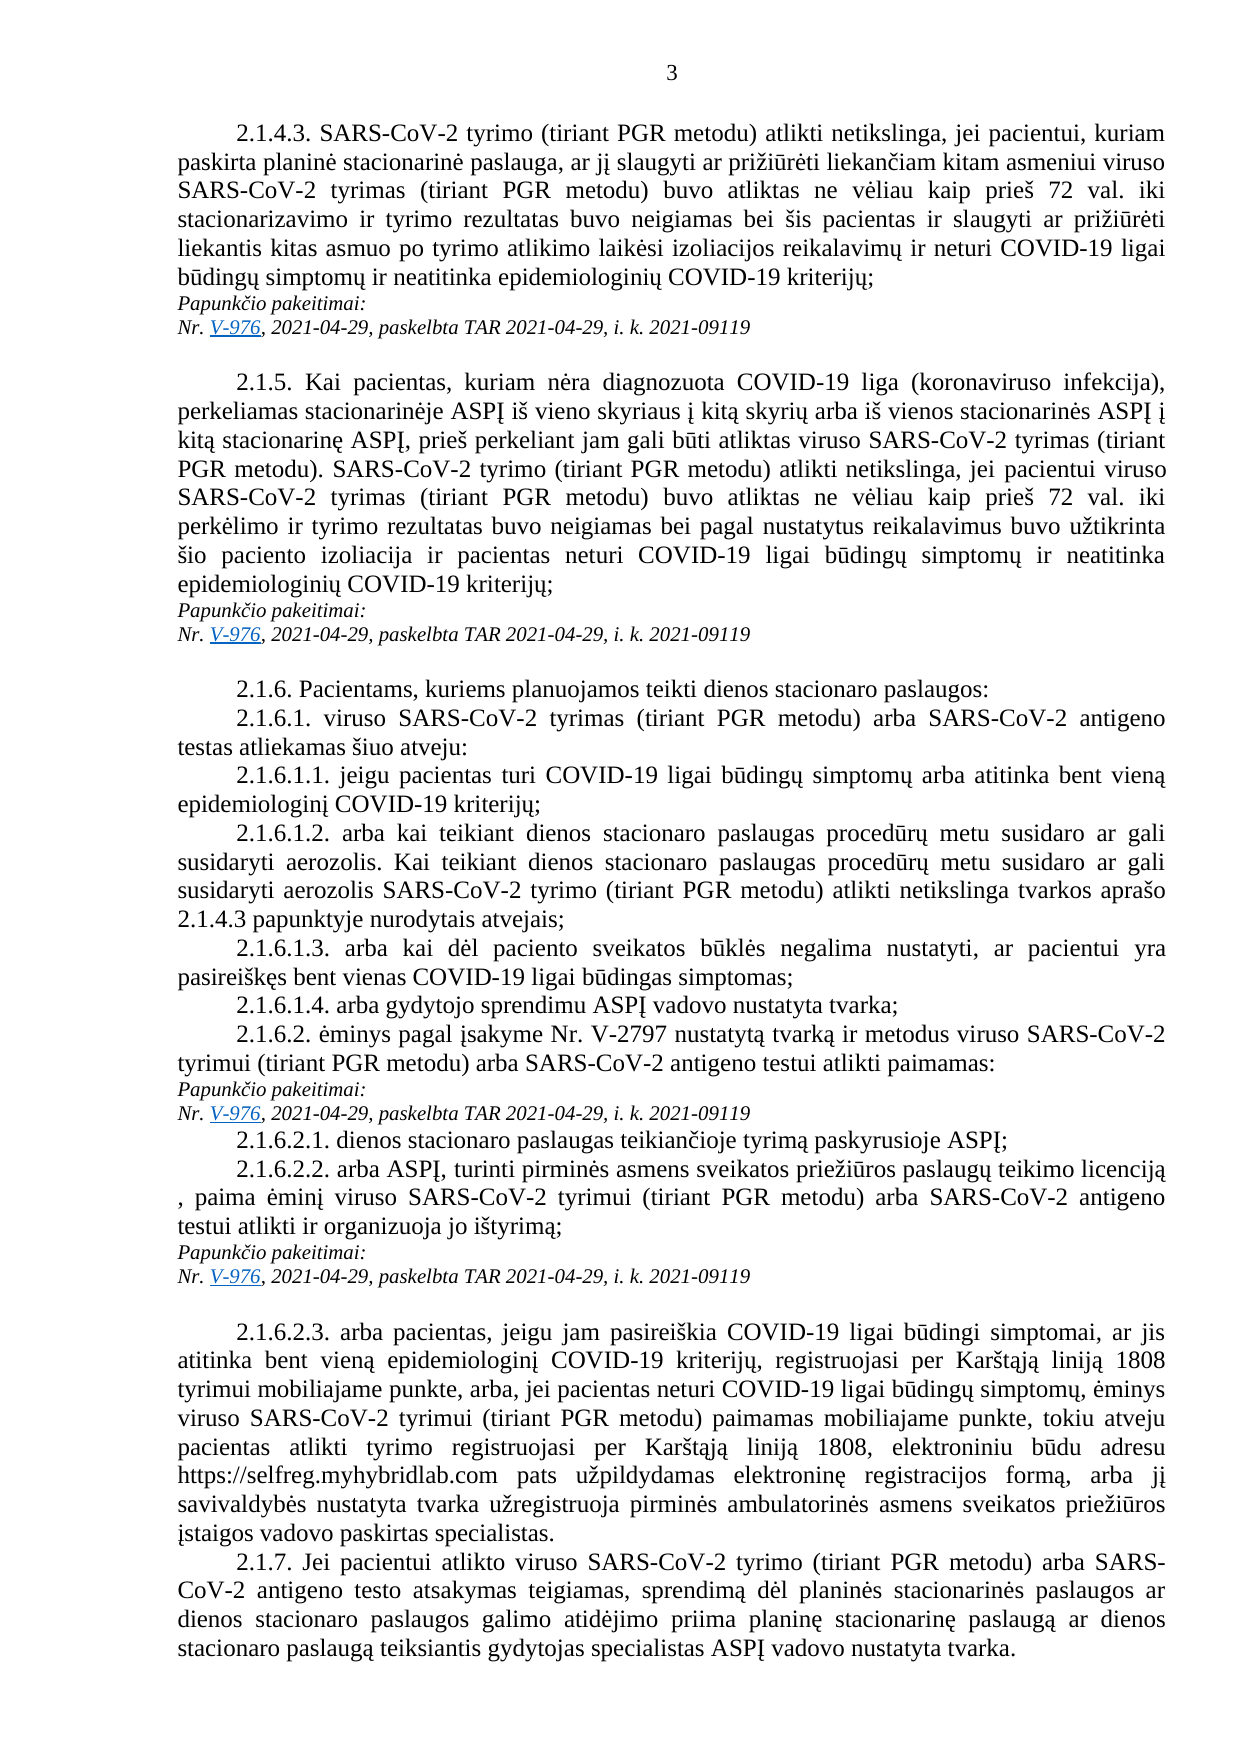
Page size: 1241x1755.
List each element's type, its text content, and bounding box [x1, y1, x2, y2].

text Nr. V-976, 2021-04-29, paskelbta TAR 2021-04-29, i. k. 2021-09119 [177, 315, 1167, 339]
text 2.1.4.3. SARS-CoV-2 tyrimo (tiriant PGR metodu) atlikti netikslinga, jei pacientui, kuriam paskirta planinė stacionarinė paslauga, ar jį slaugyti ar prižiūrėti liekančiam kitam asmeniui viruso SARS-CoV-2 tyrimas (tiriant PGR metodu) buvo atliktas ne vėliau kaip prieš 72 val. iki stacionarizavimo ir tyrimo rezultatas buvo neigiamas bei šis pacientas ir slaugyti ar prižiūrėti liekantis kitas asmuo po tyrimo atlikimo laikėsi izoliacijos reikalavimų ir neturi COVID-19 ligai būdingų simptomų ir neatitinka epidemiologinių COVID-19 kriterijų; [177, 118, 1167, 291]
text Papunkčio pakeitimai: [177, 291, 1167, 315]
text 2.1.5. Kai pacientas, kuriam nėra diagnozuota COVID-19 liga (koronaviruso infekcija), perkeliamas stacionarinėje ASPĮ iš vieno skyriaus į kitą skyrių arba iš vienos stacionarinės ASPĮ į kitą stacionarinę ASPĮ, prieš perkeliant jam gali būti atliktas viruso SARS-CoV-2 tyrimas (tiriant PGR metodu). SARS-CoV-2 tyrimo (tiriant PGR metodu) atlikti netikslinga, jei pacientui viruso SARS-CoV-2 tyrimas (tiriant PGR metodu) buvo atliktas ne vėliau kaip prieš 72 val. iki perkėlimo ir tyrimo rezultatas buvo neigiamas bei pagal nustatytus reikalavimus buvo užtikrinta šio paciento izoliacija ir pacientas neturi COVID-19 ligai būdingų simptomų ir neatitinka epidemiologinių COVID-19 kriterijų; [177, 367, 1167, 597]
text 2.1.6.2. ėminys pagal įsakyme Nr. V-2797 nustatytą tvarką ir metodus viruso SARS-CoV-2 tyrimui (tiriant PGR metodu) arba SARS-CoV-2 antigeno testui atlikti paimamas: [177, 1019, 1167, 1077]
text 2.1.6.2.2. arba ASPĮ, turinti pirminės asmens sveikatos priežiūros paslaugų teikimo licenciją , paima ėminį viruso SARS-CoV-2 tyrimui (tiriant PGR metodu) arba SARS-CoV-2 antigeno testui atlikti ir organizuoja jo ištyrimą; [177, 1154, 1167, 1240]
text Nr. V-976, 2021-04-29, paskelbta TAR 2021-04-29, i. k. 2021-09119 [177, 1101, 1167, 1125]
text 2.1.6. Pacientams, kuriems planuojamos teikti dienos stacionaro paslaugos: [177, 674, 1167, 703]
text 2.1.6.1.1. jeigu pacientas turi COVID-19 ligai būdingų simptomų arba atitinka bent vieną epidemiologinį COVID-19 kriterijų; [177, 761, 1167, 818]
text 2.1.7. Jei pacientui atlikto viruso SARS-CoV-2 tyrimo (tiriant PGR metodu) arba SARS-CoV-2 antigeno testo atsakymas teigiamas, sprendimą dėl planinės stacionarinės paslaugos ar dienos stacionaro paslaugos galimo atidėjimo priima planinę stacionarinę paslaugą ar dienos stacionaro paslaugą teiksiantis gydytojas specialistas ASPĮ vadovo nustatyta tvarka. [177, 1547, 1167, 1662]
text 2.1.6.2.3. arba pacientas, jeigu jam pasireiškia COVID-19 ligai būdingi simptomai, ar jis atitinka bent vieną epidemiologinį COVID-19 kriterijų, registruojasi per Karštąją liniją 1808 tyrimui mobiliajame punkte, arba, jei pacientas neturi COVID-19 ligai būdingų simptomų, ėminys viruso SARS-CoV-2 tyrimui (tiriant PGR metodu) paimamas mobiliajame punkte, tokiu atveju pacientas atlikti tyrimo registruojasi per Karštąją liniją 1808, elektroniniu būdu adresu https://selfreg.myhybridlab.com pats užpildydamas elektroninę registracijos formą, arba jį savivaldybės nustatyta tvarka užregistruoja pirminės ambulatorinės asmens sveikatos priežiūros įstaigos vadovo paskirtas specialistas. [177, 1317, 1167, 1547]
text Papunkčio pakeitimai: [177, 597, 1167, 622]
text 2.1.6.1.3. arba kai dėl paciento sveikatos būklės negalima nustatyti, ar pacientui yra pasireiškęs bent vienas COVID-19 ligai būdingas simptomas; [177, 933, 1167, 991]
text Nr. V-976, 2021-04-29, paskelbta TAR 2021-04-29, i. k. 2021-09119 [177, 1264, 1167, 1288]
text 2.1.6.1. viruso SARS-CoV-2 tyrimas (tiriant PGR metodu) arba SARS-CoV-2 antigeno testas atliekamas šiuo atveju: [177, 703, 1167, 761]
text 2.1.6.1.4. arba gydytojo sprendimu ASPĮ vadovo nustatyta tvarka; [177, 991, 1167, 1019]
text Papunkčio pakeitimai: [177, 1077, 1167, 1101]
text Papunkčio pakeitimai: [177, 1240, 1167, 1264]
text 2.1.6.2.1. dienos stacionaro paslaugas teikiančioje tyrimą paskyrusioje ASPĮ; [177, 1125, 1167, 1154]
text Nr. V-976, 2021-04-29, paskelbta TAR 2021-04-29, i. k. 2021-09119 [177, 622, 1167, 646]
text 2.1.6.1.2. arba kai teikiant dienos stacionaro paslaugas procedūrų metu susidaro ar gali susidaryti aerozolis. Kai teikiant dienos stacionaro paslaugas procedūrų metu susidaro ar gali susidaryti aerozolis SARS-CoV-2 tyrimo (tiriant PGR metodu) atlikti netikslinga tvarkos aprašo 2.1.4.3 papunktyje nurodytais atvejais; [177, 818, 1167, 933]
